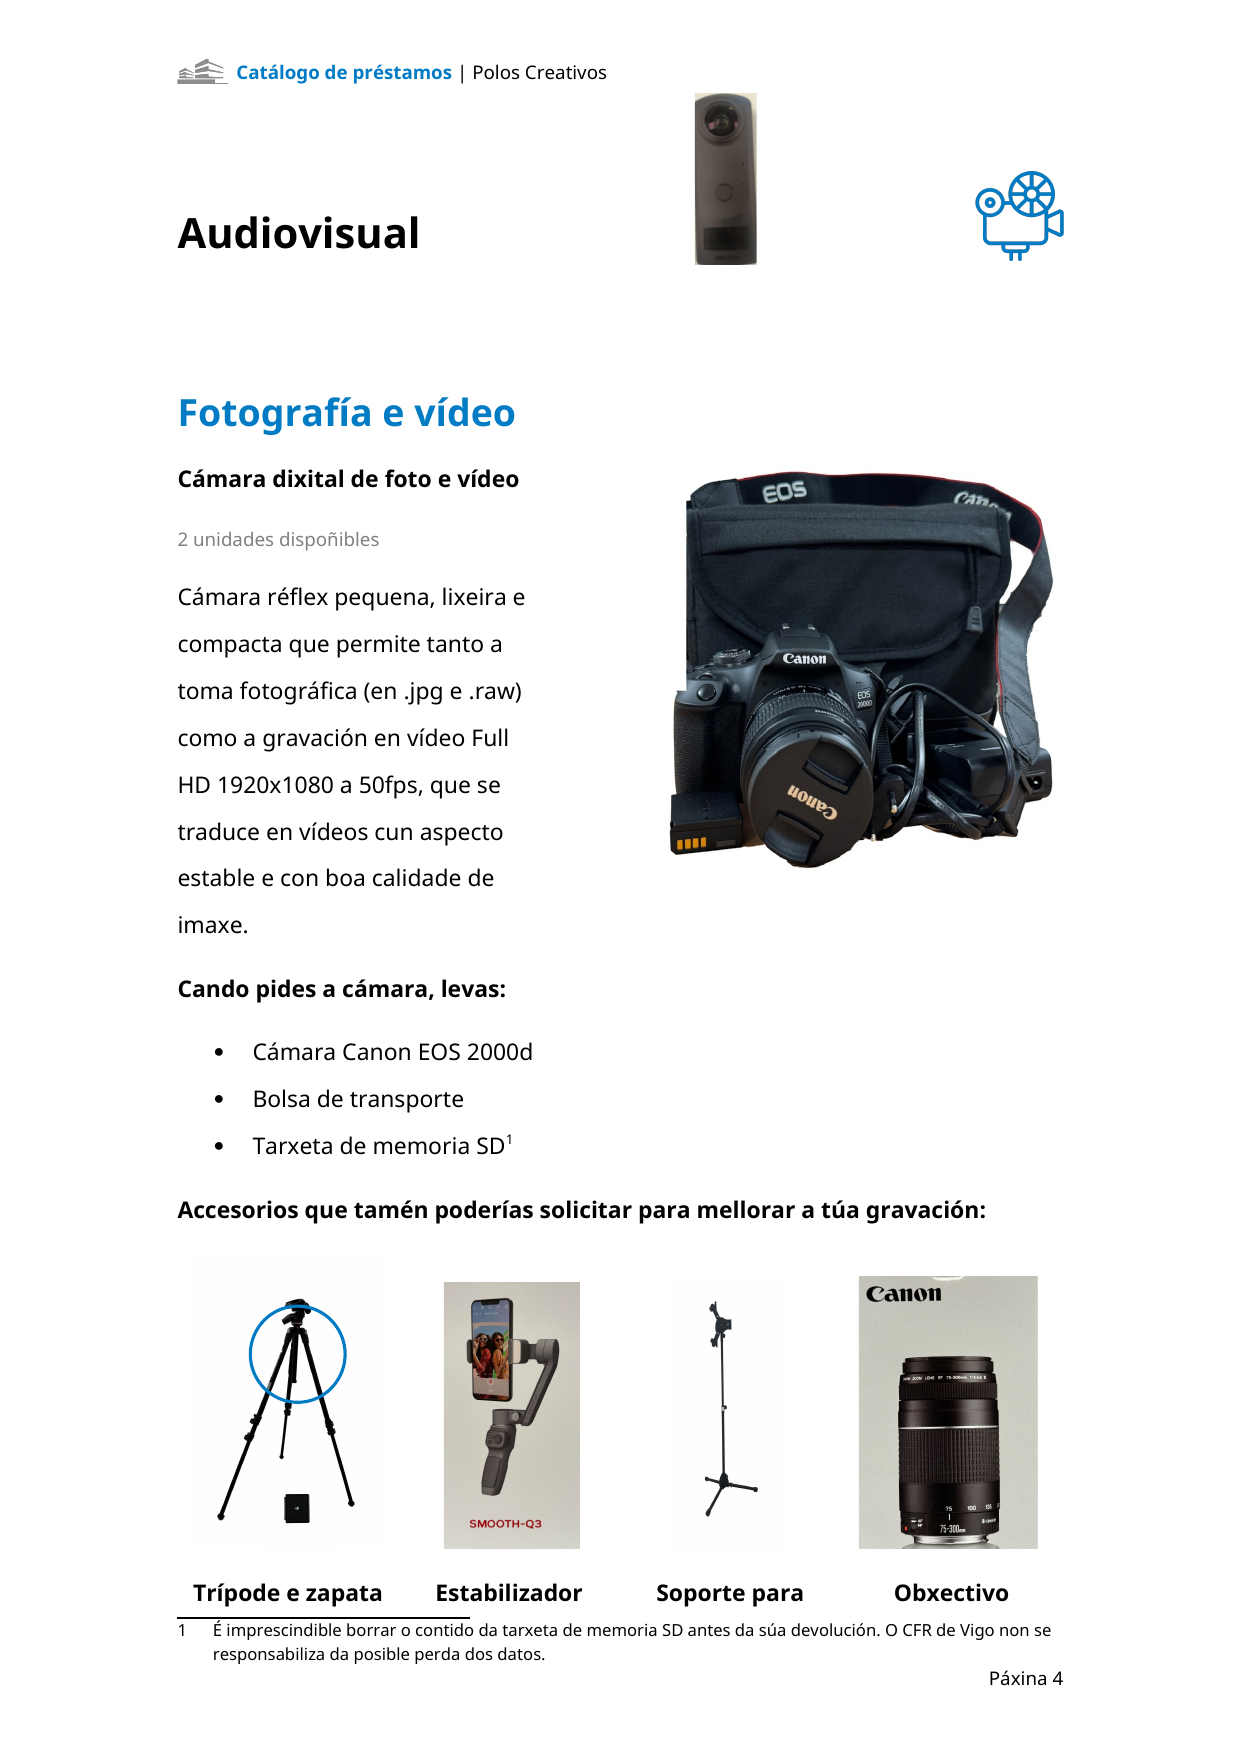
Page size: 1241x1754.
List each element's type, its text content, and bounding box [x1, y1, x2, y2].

list Tarxeta de memoria SD [215, 1130, 1063, 1161]
list Cámara Canon EOS 2000d [215, 1036, 1063, 1067]
picture [668, 1280, 786, 1552]
picture [694, 93, 757, 265]
table_header [398, 1257, 619, 1577]
table_cell Trípode e zapata [177, 1577, 398, 1617]
subtitle Fotografía e vídeo [177, 386, 1063, 437]
picture [443, 1282, 580, 1549]
table_header [620, 1257, 841, 1577]
subtitle Audiovisual [177, 204, 694, 261]
picture [858, 1276, 1038, 1549]
picture [189, 1257, 387, 1549]
text Cámara dixital de foto e vídeo [177, 463, 548, 494]
table_header [177, 1257, 398, 1577]
text 2 unidades dispoñibles [177, 526, 548, 552]
picture [177, 59, 229, 84]
table_header [841, 1257, 1062, 1577]
text Cando pides a cámara, levas: [177, 973, 753, 1004]
text Cámara réflex pequena, lixeira e compacta que permite tanto a toma fotográfica (en .jpg e .raw) como a gravación en vídeo Full HD 1920x1080 a 50fps, que se traduce en vídeos cun aspecto estable e con boa calidade de imaxe. [177, 581, 548, 940]
subtitle [757, 204, 974, 261]
table_cell Estabilizador [398, 1577, 619, 1617]
list É imprescindible borrar o contido da tarxeta de memoria SD antes da súa devolución. O CFR de Vigo non se responsabiliza da posible perda dos datos. [177, 1618, 1063, 1665]
picture [974, 171, 1064, 261]
picture [548, 396, 1156, 951]
table_cell Obxectivo [841, 1577, 1062, 1617]
table_cell Soporte para [620, 1577, 841, 1617]
text Accesorios que tamén poderías solicitar para mellorar a túa gravación: [177, 1193, 1063, 1225]
list Bolsa de transporte [215, 1083, 1063, 1114]
